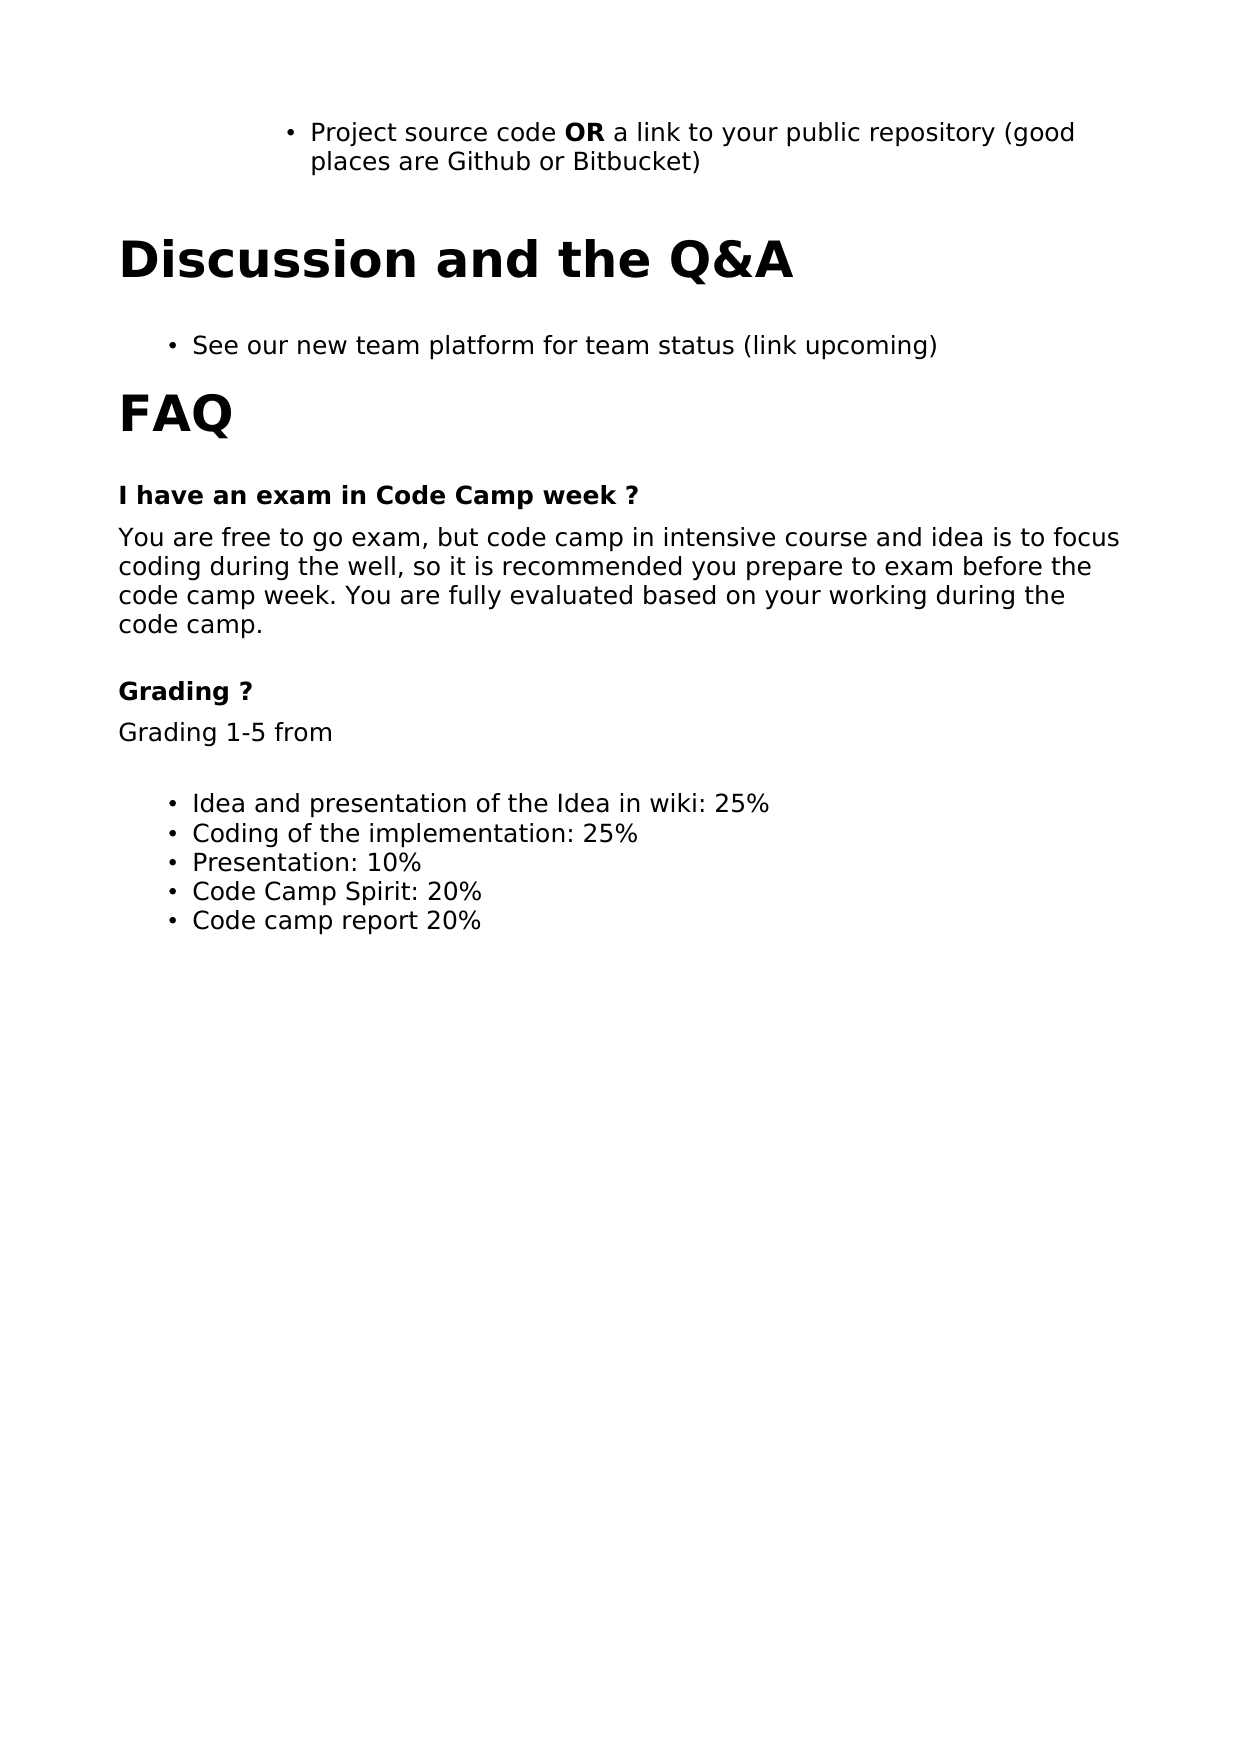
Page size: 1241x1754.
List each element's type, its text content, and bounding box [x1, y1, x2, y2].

list Idea and presentation of the Idea in wiki: 25% [177, 790, 1122, 819]
list Project source code OR a link to your public repository (good places are Github or Bitbucket) [295, 118, 1122, 176]
subtitle FAQ [118, 385, 1122, 443]
subtitle Grading ? [118, 677, 1122, 706]
text Grading 1-5 from [118, 718, 1122, 748]
list Presentation: 10% [177, 848, 1122, 877]
subtitle I have an exam in Code Camp week ? [118, 481, 1122, 510]
list Code camp report 20% [177, 906, 1122, 936]
list See our new team platform for team status (link upcoming) [177, 331, 1122, 360]
list Code Camp Spirit: 20% [177, 877, 1122, 906]
subtitle Discussion and the Q&A [118, 231, 1122, 289]
text You are free to go exam, but code camp in intensive course and idea is to focus coding during the well, so it is recommended you prepare to exam before the code camp week. You are fully evaluated based on your working during the code camp. [118, 523, 1122, 639]
list Coding of the implementation: 25% [177, 819, 1122, 848]
